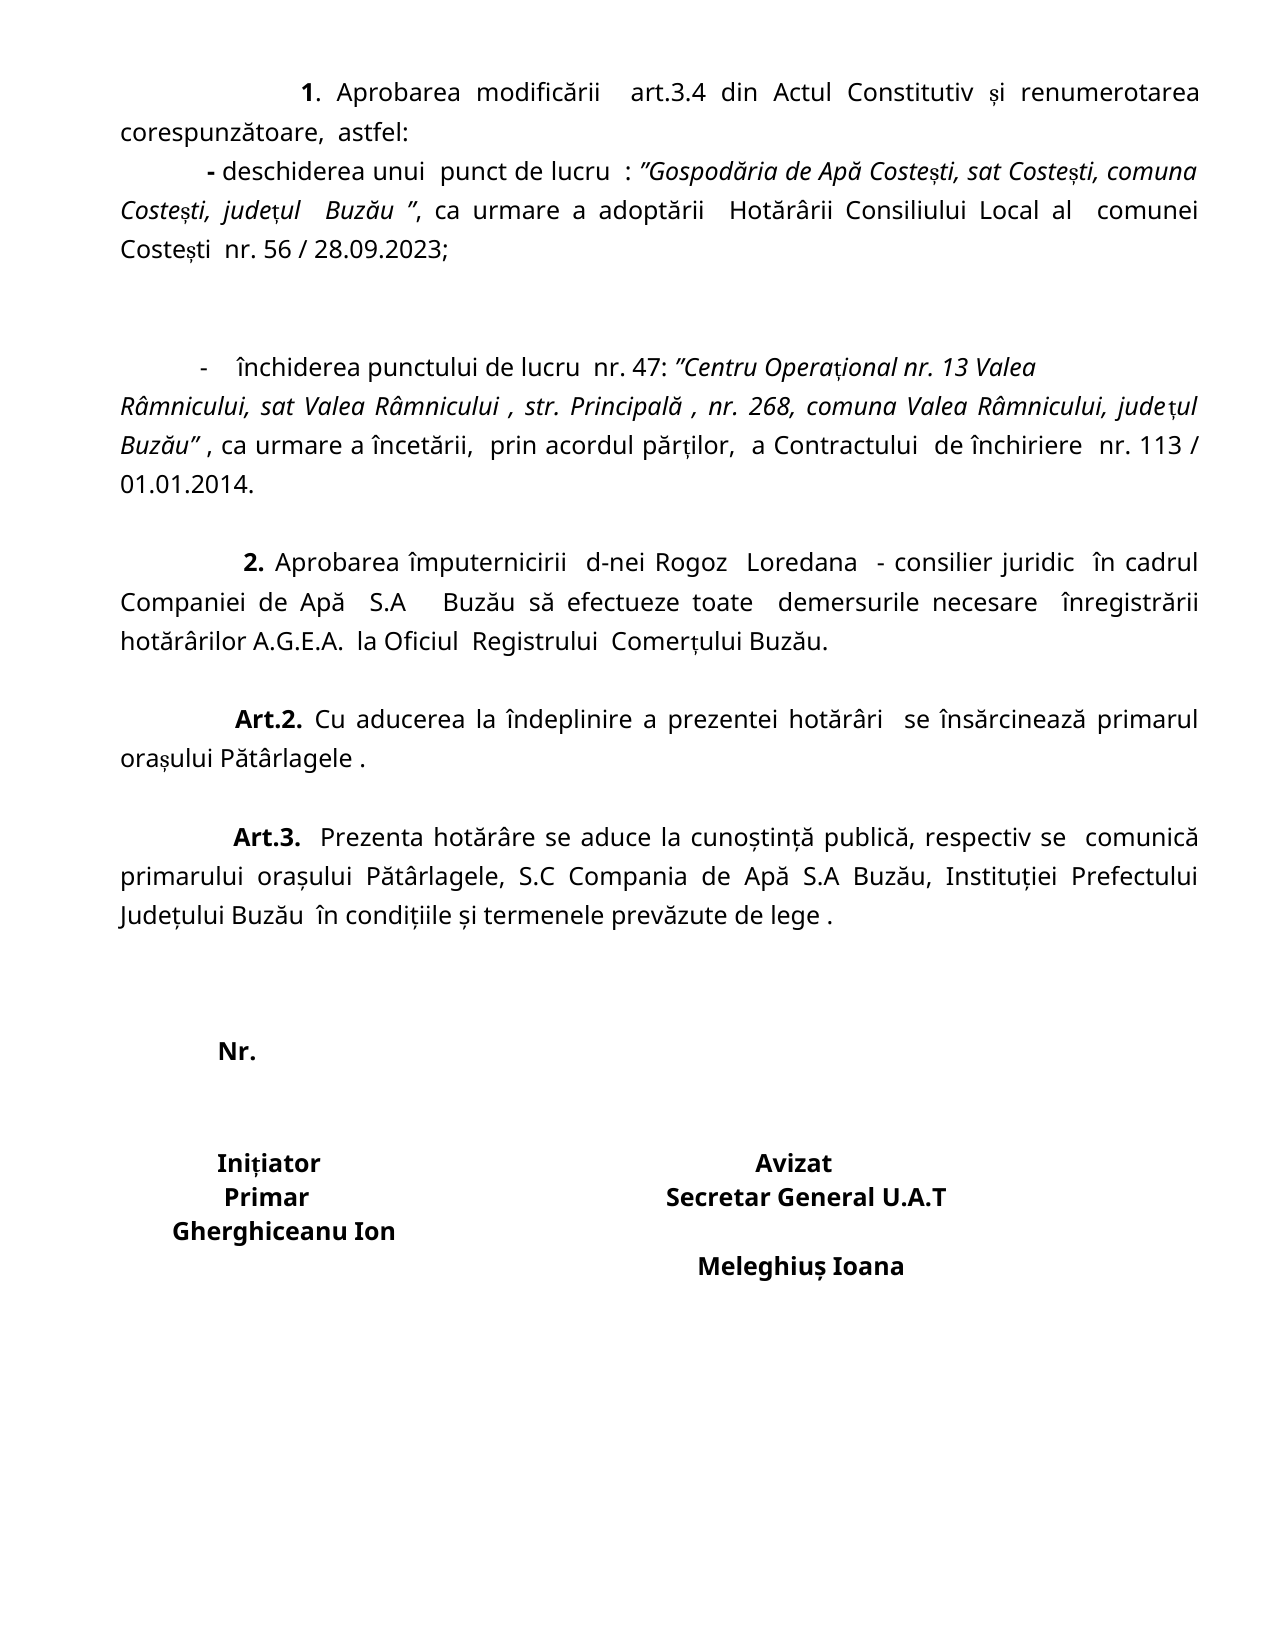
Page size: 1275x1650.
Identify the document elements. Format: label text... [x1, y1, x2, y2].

text Meleghiuş Ioana [120, 1248, 1200, 1282]
text - deschiderea unui punct de lucru : ”Gospodăria de Apă Costești, sat Costești, comuna Costești, județul Buzău ”, ca urmare a adoptării Hotărârii Consiliului Local al comunei Costești nr. 56 / 28.09.2023; [120, 153, 1200, 266]
text Primar Secretar General U.A.T [120, 1180, 1200, 1214]
text Art.3. Prezenta hotărâre se aduce la cunoştinţă publică, respectiv se comunică primarului oraşului Pătârlagele, S.C Compania de Apă S.A Buzău, Instituţiei Prefectului Judeţului Buzău în condiţiile şi termenele prevăzute de lege . [120, 819, 1200, 932]
text Râmnicului, sat Valea Râmnicului , str. Principală , nr. 268, comuna Valea Râmnicului, județul Buzău” , ca urmare a încetării, prin acordul părților, a Contractului de închiriere nr. 113 / 01.01.2014. [120, 388, 1200, 501]
text Inițiator Avizat [120, 1146, 1200, 1180]
text 1. Aprobarea modificării art.3.4 din Actul Constitutiv și renumerotarea corespunzătoare, astfel: [120, 75, 1200, 148]
text Art.2. Cu aducerea la îndeplinire a prezentei hotărâri se însărcinează primarul orașului Pătârlagele . [120, 702, 1200, 775]
text Nr. [120, 1033, 1200, 1068]
text Gherghiceanu Ion [120, 1214, 1200, 1248]
text 2. Aprobarea împuternicirii d-nei Rogoz Loredana - consilier juridic în cadrul Companiei de Apă S.A Buzău să efectueze toate demersurile necesare înregistrării hotărârilor A.G.E.A. la Oficiul Registrului Comerțului Buzău. [120, 545, 1200, 657]
list închiderea punctului de lucru nr. 47: ”Centru Operațional nr. 13 Valea [199, 349, 1200, 383]
